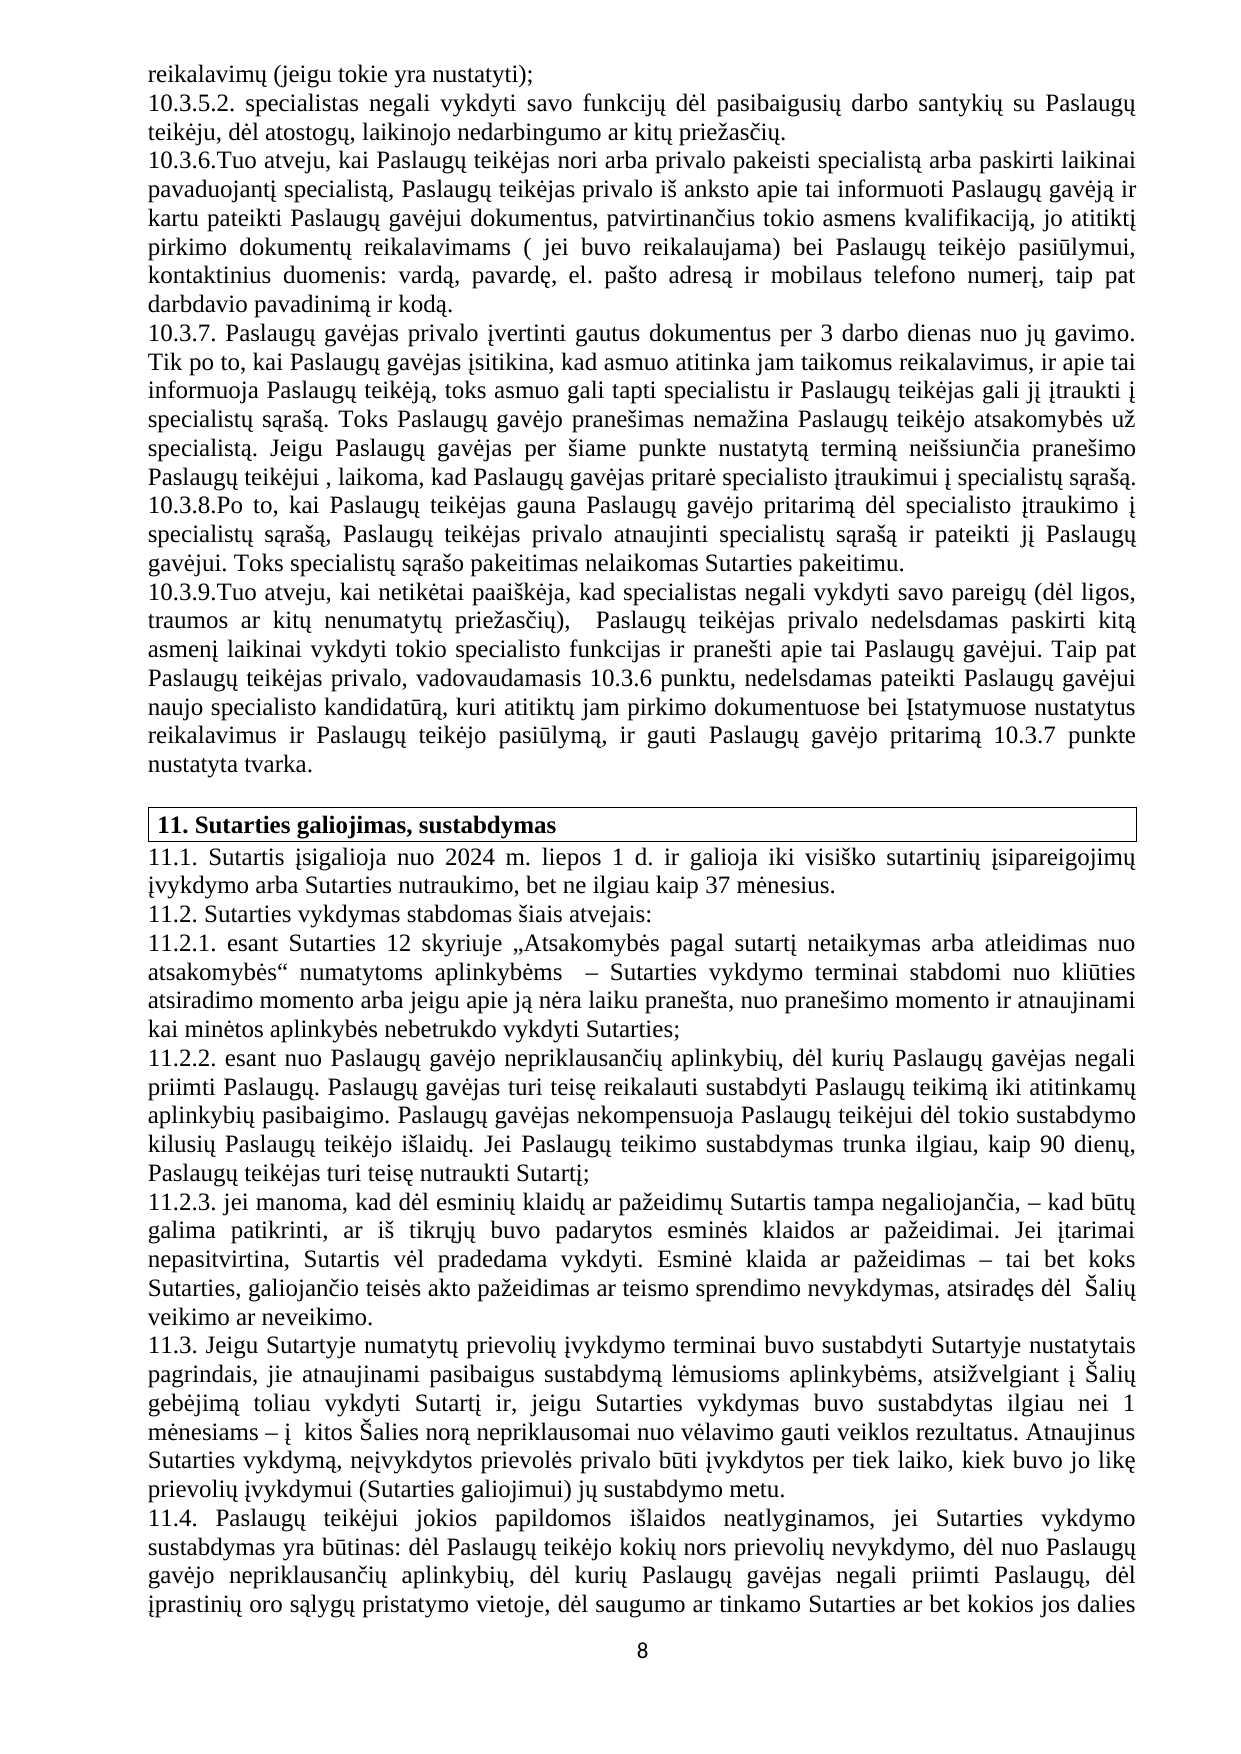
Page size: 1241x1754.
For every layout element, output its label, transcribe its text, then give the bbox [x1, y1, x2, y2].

text 10.3.7. Paslaugų gavėjas privalo įvertinti gautus dokumentus per 3 darbo dienas nuo jų gavimo. Tik po to, kai Paslaugų gavėjas įsitikina, kad asmuo atitinka jam taikomus reikalavimus, ir apie tai informuoja Paslaugų teikėją, toks asmuo gali tapti specialistu ir Paslaugų teikėjas gali jį įtraukti į specialistų sąrašą. Toks Paslaugų gavėjo pranešimas nemažina Paslaugų teikėjo atsakomybės už specialistą. Jeigu Paslaugų gavėjas per šiame punkte nustatytą terminą neišsiunčia pranešimo Paslaugų teikėjui , laikoma, kad Paslaugų gavėjas pritarė specialisto įtraukimui į specialistų sąrašą. [148, 318, 1137, 490]
text 10.3.5.2. specialistas negali vykdyti savo funkcijų dėl pasibaigusių darbo santykių su Paslaugų teikėju, dėl atostogų, laikinojo nedarbingumo ar kitų priežasčių. [148, 88, 1137, 145]
text 11.2.3. jei manoma, kad dėl esminių klaidų ar pažeidimų Sutartis tampa negaliojančia, – kad būtų galima patikrinti, ar iš tikrųjų buvo padarytos esminės klaidos ar pažeidimai. Jei įtarimai nepasitvirtina, Sutartis vėl pradedama vykdyti. Esminė klaida ar pažeidimas – tai bet koks Sutarties, galiojančio teisės akto pažeidimas ar teismo sprendimo nevykdymas, atsiradęs dėl Šalių veikimo ar neveikimo. [148, 1187, 1137, 1330]
text 11.3. Jeigu Sutartyje numatytų prievolių įvykdymo terminai buvo sustabdyti Sutartyje nustatytais pagrindais, jie atnaujinami pasibaigus sustabdymą lėmusioms aplinkybėms, atsižvelgiant į Šalių gebėjimą toliau vykdyti Sutartį ir, jeigu Sutarties vykdymas buvo sustabdytas ilgiau nei 1 mėnesiams – į kitos Šalies norą nepriklausomai nuo vėlavimo gauti veiklos rezultatus. Atnaujinus Sutarties vykdymą, neįvykdytos prievolės privalo būti įvykdytos per tiek laiko, kiek buvo jo likę prievolių įvykdymui (Sutarties galiojimui) jų sustabdymo metu. [148, 1330, 1137, 1503]
text 11.2. Sutarties vykdymas stabdomas šiais atvejais: [148, 899, 1137, 928]
text 10.3.8.Po to, kai Paslaugų teikėjas gauna Paslaugų gavėjo pritarimą dėl specialisto įtraukimo į specialistų sąrašą, Paslaugų teikėjas privalo atnaujinti specialistų sąrašą ir pateikti jį Paslaugų gavėjui. Toks specialistų sąrašo pakeitimas nelaikomas Sutarties pakeitimu. [148, 490, 1137, 577]
text 10.3.9.Tuo atveju, kai netikėtai paaiškėja, kad specialistas negali vykdyti savo pareigų (dėl ligos, traumos ar kitų nenumatytų priežasčių), Paslaugų teikėjas privalo nedelsdamas paskirti kitą asmenį laikinai vykdyti tokio specialisto funkcijas ir pranešti apie tai Paslaugų gavėjui. Taip pat Paslaugų teikėjas privalo, vadovaudamasis 10.3.6 punktu, nedelsdamas pateikti Paslaugų gavėjui naujo specialisto kandidatūrą, kuri atitiktų jam pirkimo dokumentuose bei Įstatymuose nustatytus reikalavimus ir Paslaugų teikėjo pasiūlymą, ir gauti Paslaugų gavėjo pritarimą 10.3.7 punkte nustatyta tvarka. [148, 577, 1137, 778]
text reikalavimų (jeigu tokie yra nustatyti); [148, 59, 1137, 88]
text 11.2.2. esant nuo Paslaugų gavėjo nepriklausančių aplinkybių, dėl kurių Paslaugų gavėjas negali priimti Paslaugų. Paslaugų gavėjas turi teisę reikalauti sustabdyti Paslaugų teikimą iki atitinkamų aplinkybių pasibaigimo. Paslaugų gavėjas nekompensuoja Paslaugų teikėjui dėl tokio sustabdymo kilusių Paslaugų teikėjo išlaidų. Jei Paslaugų teikimo sustabdymas trunka ilgiau, kaip 90 dienų, Paslaugų teikėjas turi teisę nutraukti Sutartį; [148, 1043, 1137, 1187]
text 11.4. Paslaugų teikėjui jokios papildomos išlaidos neatlyginamos, jei Sutarties vykdymo sustabdymas yra būtinas: dėl Paslaugų teikėjo kokių nors prievolių nevykdymo, dėl nuo Paslaugų gavėjo nepriklausančių aplinkybių, dėl kurių Paslaugų gavėjas negali priimti Paslaugų, dėl įprastinių oro sąlygų pristatymo vietoje, dėl saugumo ar tinkamo Sutarties ar bet kokios jos dalies [148, 1503, 1137, 1618]
text 11.2.1. esant Sutarties 12 skyriuje „Atsakomybės pagal sutartį netaikymas arba atleidimas nuo atsakomybės“ numatytoms aplinkybėms – Sutarties vykdymo terminai stabdomi nuo kliūties atsiradimo momento arba jeigu apie ją nėra laiku pranešta, nuo pranešimo momento ir atnaujinami kai minėtos aplinkybės nebetrukdo vykdyti Sutarties; [148, 928, 1137, 1043]
text 10.3.6.Tuo atveju, kai Paslaugų teikėjas nori arba privalo pakeisti specialistą arba paskirti laikinai pavaduojantį specialistą, Paslaugų teikėjas privalo iš anksto apie tai informuoti Paslaugų gavėją ir kartu pateikti Paslaugų gavėjui dokumentus, patvirtinančius tokio asmens kvalifikaciją, jo atitiktį pirkimo dokumentų reikalavimams ( jei buvo reikalaujama) bei Paslaugų teikėjo pasiūlymui, kontaktinius duomenis: vardą, pavardę, el. pašto adresą ir mobilaus telefono numerį, taip pat darbdavio pavadinimą ir kodą. [148, 145, 1137, 318]
text 11.1. Sutartis įsigalioja nuo 2024 m. liepos 1 d. ir galioja iki visiško sutartinių įsipareigojimų įvykdymo arba Sutarties nutraukimo, bet ne ilgiau kaip 37 mėnesius. [148, 842, 1137, 899]
text 11. Sutarties galiojimas, sustabdymas [149, 808, 1136, 841]
